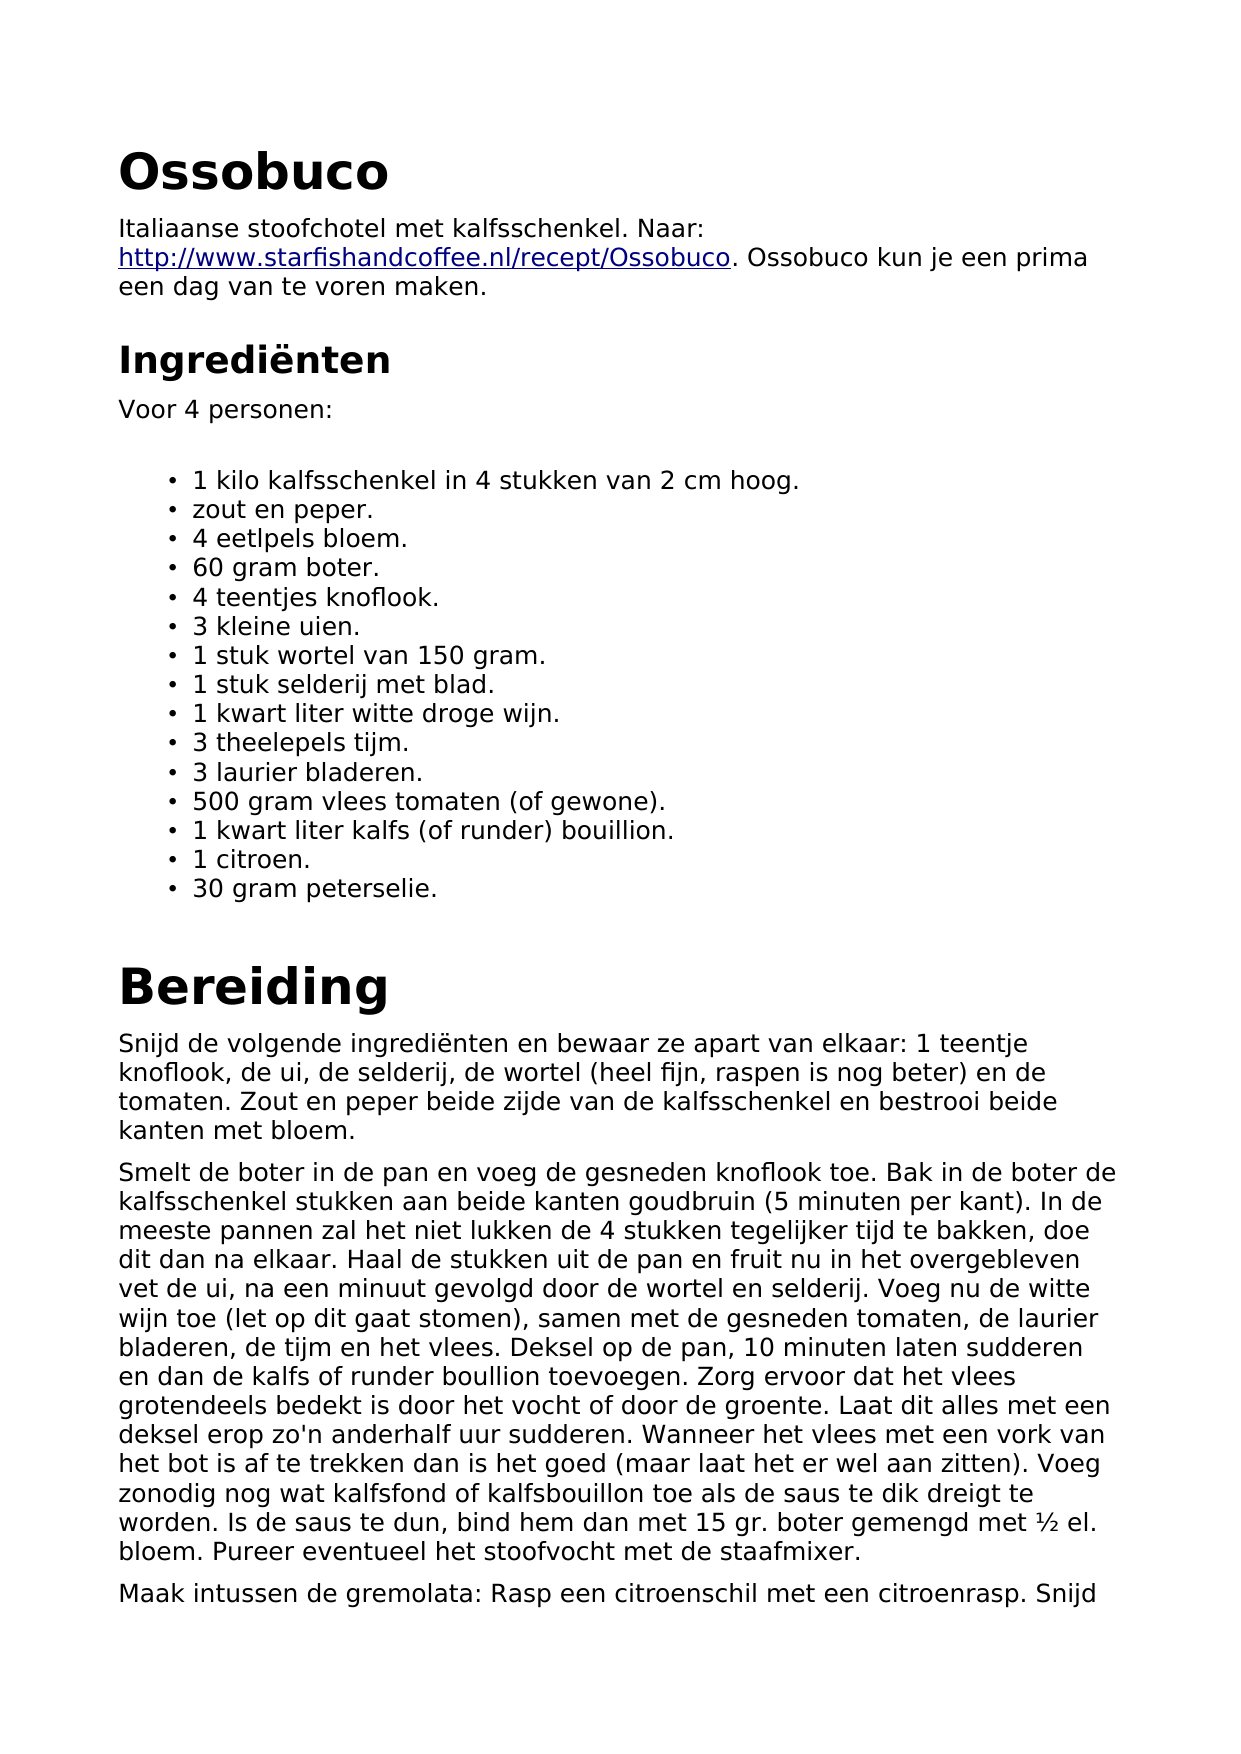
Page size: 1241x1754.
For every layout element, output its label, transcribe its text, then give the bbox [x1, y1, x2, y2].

list 1 kwart liter kalfs (of runder) bouillion. [177, 816, 1122, 845]
list 500 gram vlees tomaten (of gewone). [177, 787, 1122, 816]
list 4 teentjes knoflook. [177, 583, 1122, 612]
list 3 laurier bladeren. [177, 758, 1122, 787]
text Voor 4 personen: [118, 395, 1122, 424]
list 60 gram boter. [177, 554, 1122, 583]
list 3 kleine uien. [177, 612, 1122, 641]
text Smelt de boter in de pan en voeg de gesneden knoflook toe. Bak in de boter de kalfsschenkel stukken aan beide kanten goudbruin (5 minuten per kant). In de meeste pannen zal het niet lukken de 4 stukken tegelijker tijd te bakken, doe dit dan na elkaar. Haal de stukken uit de pan en fruit nu in het overgebleven vet de ui, na een minuut gevolgd door de wortel en selderij. Voeg nu de witte wijn toe (let op dit gaat stomen), samen met de gesneden tomaten, de laurier bladeren, de tijm en het vlees. Deksel op de pan, 10 minuten laten sudderen en dan de kalfs of runder boullion toevoegen. Zorg ervoor dat het vlees grotendeels bedekt is door het vocht of door de groente. Laat dit alles met een deksel erop zo'n anderhalf uur sudderen. Wanneer het vlees met een vork van het bot is af te trekken dan is het goed (maar laat het er wel aan zitten). Voeg zonodig nog wat kalfsfond of kalfsbouillon toe als de saus te dik dreigt te worden. Is de saus te dun, bind hem dan met 15 gr. boter gemengd met ½ el. bloem. Pureer eventueel het stoofvocht met de staafmixer. [118, 1158, 1122, 1566]
list 1 stuk selderij met blad. [177, 670, 1122, 699]
list 3 theelepels tijm. [177, 729, 1122, 758]
text Italiaanse stoofchotel met kalfsschenkel. Naar: http://www.starfishandcoffee.nl/recept/Ossobuco. Ossobuco kun je een prima een dag van te voren maken. [118, 214, 1122, 301]
subtitle Bereiding [118, 958, 1122, 1016]
list 1 kwart liter witte droge wijn. [177, 699, 1122, 729]
text Snijd de volgende ingrediënten en bewaar ze apart van elkaar: 1 teentje knoflook, de ui, de selderij, de wortel (heel fijn, raspen is nog beter) en de tomaten. Zout en peper beide zijde van de kalfsschenkel en bestrooi beide kanten met bloem. [118, 1029, 1122, 1146]
list 30 gram peterselie. [177, 874, 1122, 904]
subtitle Ingrediënten [118, 339, 1122, 382]
text Maak intussen de gremolata: Rasp een citroenschil met een citroenrasp. Snijd [118, 1579, 1122, 1608]
list 1 stuk wortel van 150 gram. [177, 641, 1122, 670]
list 4 eetlpels bloem. [177, 524, 1122, 554]
list 1 citroen. [177, 845, 1122, 874]
list 1 kilo kalfsschenkel in 4 stukken van 2 cm hoog. [177, 466, 1122, 495]
list zout en peper. [177, 495, 1122, 524]
subtitle Ossobuco [118, 143, 1122, 201]
